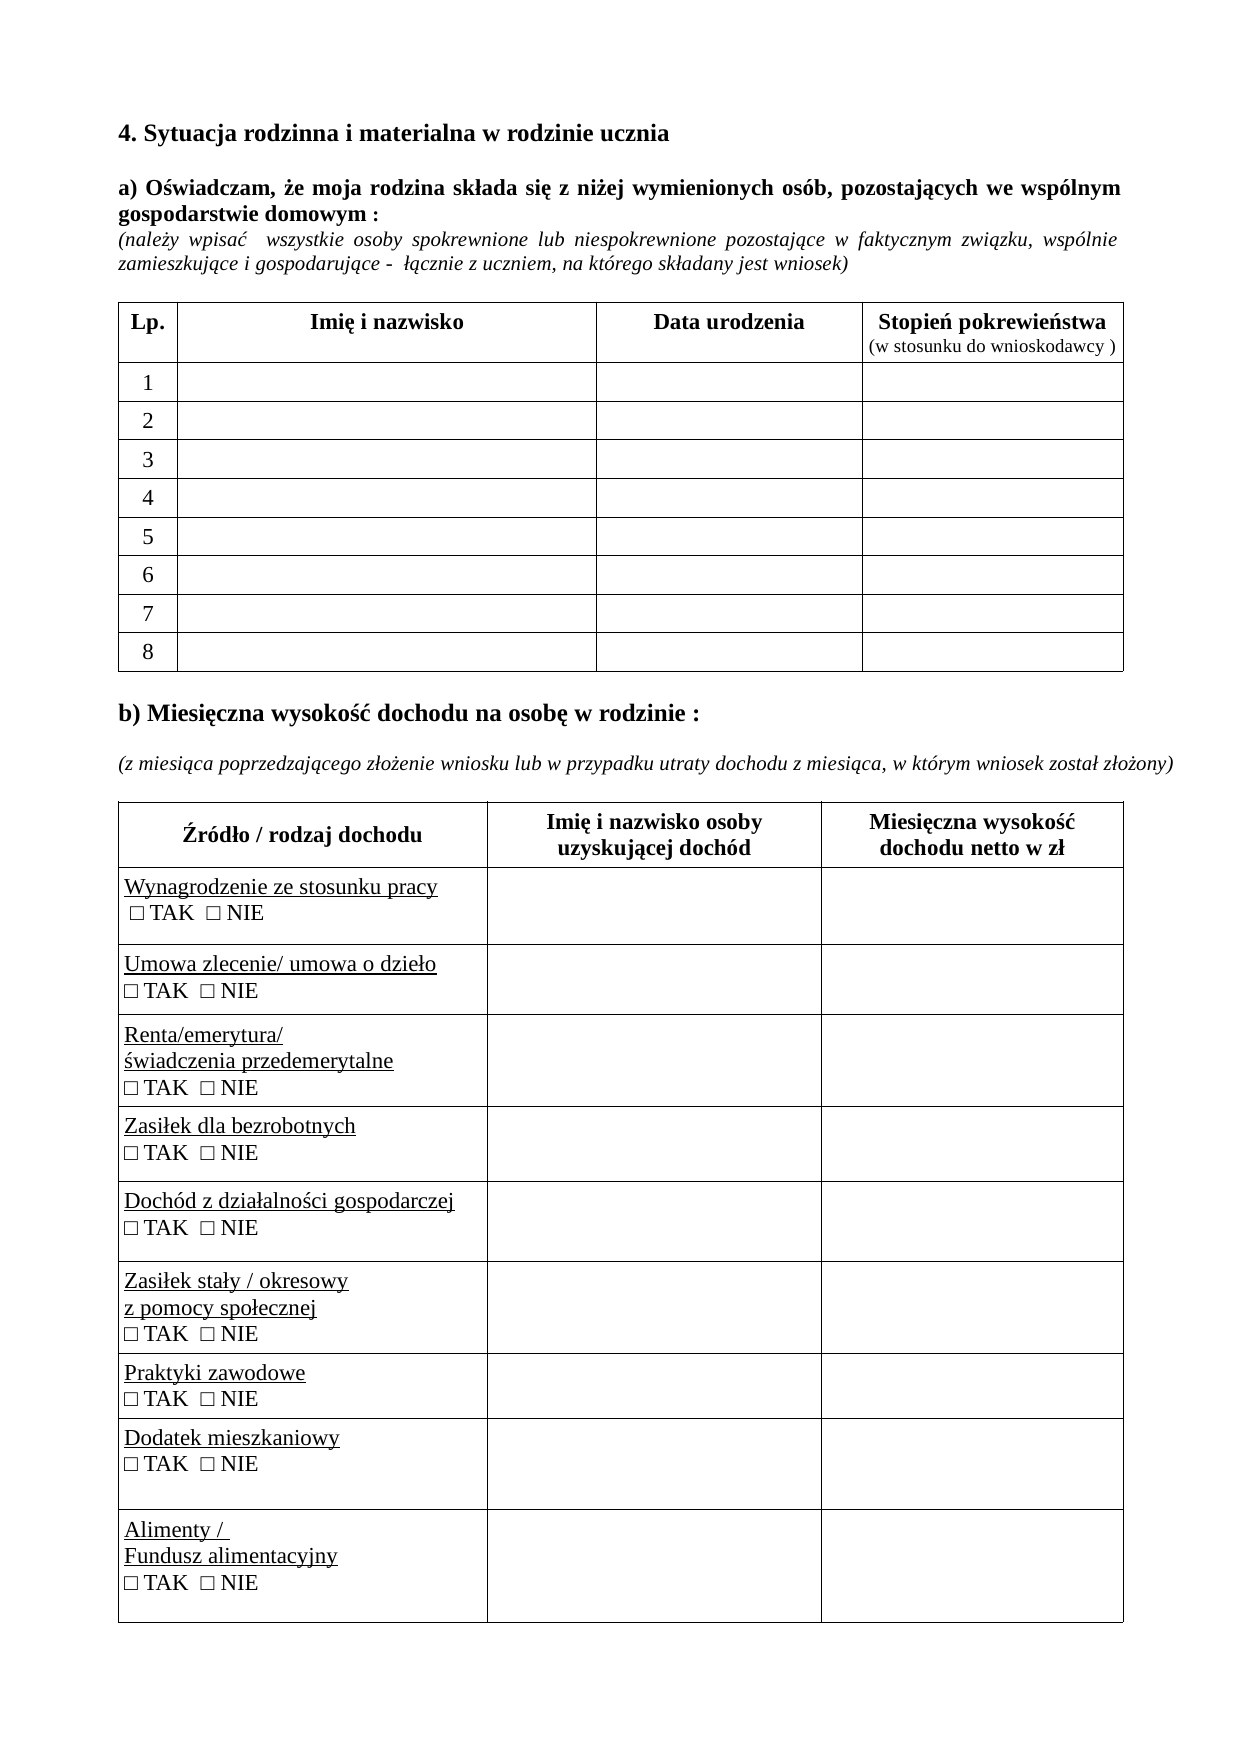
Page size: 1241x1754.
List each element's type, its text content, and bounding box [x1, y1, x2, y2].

table_cell [597, 402, 862, 439]
table_cell [822, 1107, 1123, 1181]
table_cell [863, 595, 1123, 632]
table_cell [863, 518, 1123, 555]
table_cell [822, 945, 1123, 1014]
table_cell [178, 595, 596, 632]
table_cell [863, 440, 1123, 478]
table_cell [822, 1182, 1123, 1261]
table_cell [822, 1419, 1123, 1509]
table_cell [597, 479, 862, 516]
table_cell Dochód z działalności gospodarczej □ TAK □ NIE [119, 1182, 487, 1261]
table_cell [178, 479, 596, 516]
table_header Miesięczna wysokość dochodu netto w zł [822, 803, 1123, 866]
text (należy wpisać wszystkie osoby spokrewnione lub niespokrewnione pozostające w faktycznym związku, wspólnie zamieszkujące i gospodarujące - łącznie z uczniem, na którego składany jest wniosek) [118, 227, 1122, 275]
text (z miesiąca poprzedzającego złożenie wniosku lub w przypadku utraty dochodu z miesiąca, w którym wniosek został złożony) [118, 751, 1197, 775]
text a) Oświadczam, że moja rodzina składa się z niżej wymienionych osób, pozostających we wspólnym gospodarstwie domowym : [118, 174, 1122, 227]
table_cell [863, 363, 1123, 401]
table_cell [488, 1107, 821, 1181]
table_cell 3 [119, 440, 177, 478]
table_cell Zasiłek stały / okresowy z pomocy społecznej □ TAK □ NIE [119, 1262, 487, 1352]
table_cell Wynagrodzenie ze stosunku pracy □ TAK □ NIE [119, 868, 487, 944]
table_cell [863, 633, 1123, 671]
text 4. Sytuacja rodzinna i materialna w rodzinie ucznia [118, 118, 1122, 147]
table_cell [178, 363, 596, 401]
table_cell 1 [119, 363, 177, 401]
table_header Stopień pokrewieństwa (w stosunku do wnioskodawcy ) [863, 303, 1123, 362]
table_cell [488, 1262, 821, 1352]
table_cell [488, 868, 821, 944]
table_cell [178, 518, 596, 555]
table_cell 6 [119, 556, 177, 593]
table_cell [822, 1262, 1123, 1352]
table_cell 8 [119, 633, 177, 671]
table_cell 5 [119, 518, 177, 555]
table_cell [488, 945, 821, 1014]
table_cell [597, 595, 862, 632]
table_cell [488, 1182, 821, 1261]
table_cell Umowa zlecenie/ umowa o dzieło □ TAK □ NIE [119, 945, 487, 1014]
table_cell Zasiłek dla bezrobotnych □ TAK □ NIE [119, 1107, 487, 1181]
table_cell [178, 633, 596, 671]
table_cell [822, 868, 1123, 944]
table_cell [488, 1354, 821, 1417]
table_cell [863, 556, 1123, 593]
table_cell [822, 1354, 1123, 1417]
table_cell [178, 402, 596, 439]
table_cell [597, 363, 862, 401]
table_cell [488, 1510, 821, 1622]
table_cell Alimenty / Fundusz alimentacyjny □ TAK □ NIE [119, 1510, 487, 1622]
table_cell [822, 1510, 1123, 1622]
table_cell [488, 1419, 821, 1509]
table_cell Renta/emerytura/ świadczenia przedemerytalne □ TAK □ NIE [119, 1015, 487, 1106]
table_cell 4 [119, 479, 177, 516]
table_cell Dodatek mieszkaniowy □ TAK □ NIE [119, 1419, 487, 1509]
table_cell [863, 479, 1123, 516]
table_cell [178, 556, 596, 593]
table_header Imię i nazwisko [178, 303, 596, 362]
table_header Lp. [119, 303, 177, 362]
table_cell [597, 633, 862, 671]
table_cell [597, 518, 862, 555]
text b) Miesięczna wysokość dochodu na osobę w rodzinie : [118, 698, 1197, 727]
table_cell [597, 440, 862, 478]
table_header Data urodzenia [597, 303, 862, 362]
table_cell [597, 556, 862, 593]
table_cell [488, 1015, 821, 1106]
table_header Źródło / rodzaj dochodu [119, 803, 487, 866]
table_cell 7 [119, 595, 177, 632]
table_cell 2 [119, 402, 177, 439]
table_cell [178, 440, 596, 478]
table_header Imię i nazwisko osoby uzyskującej dochód [488, 803, 821, 866]
table_cell Praktyki zawodowe □ TAK □ NIE [119, 1354, 487, 1417]
table_cell [822, 1015, 1123, 1106]
table_cell [863, 402, 1123, 439]
